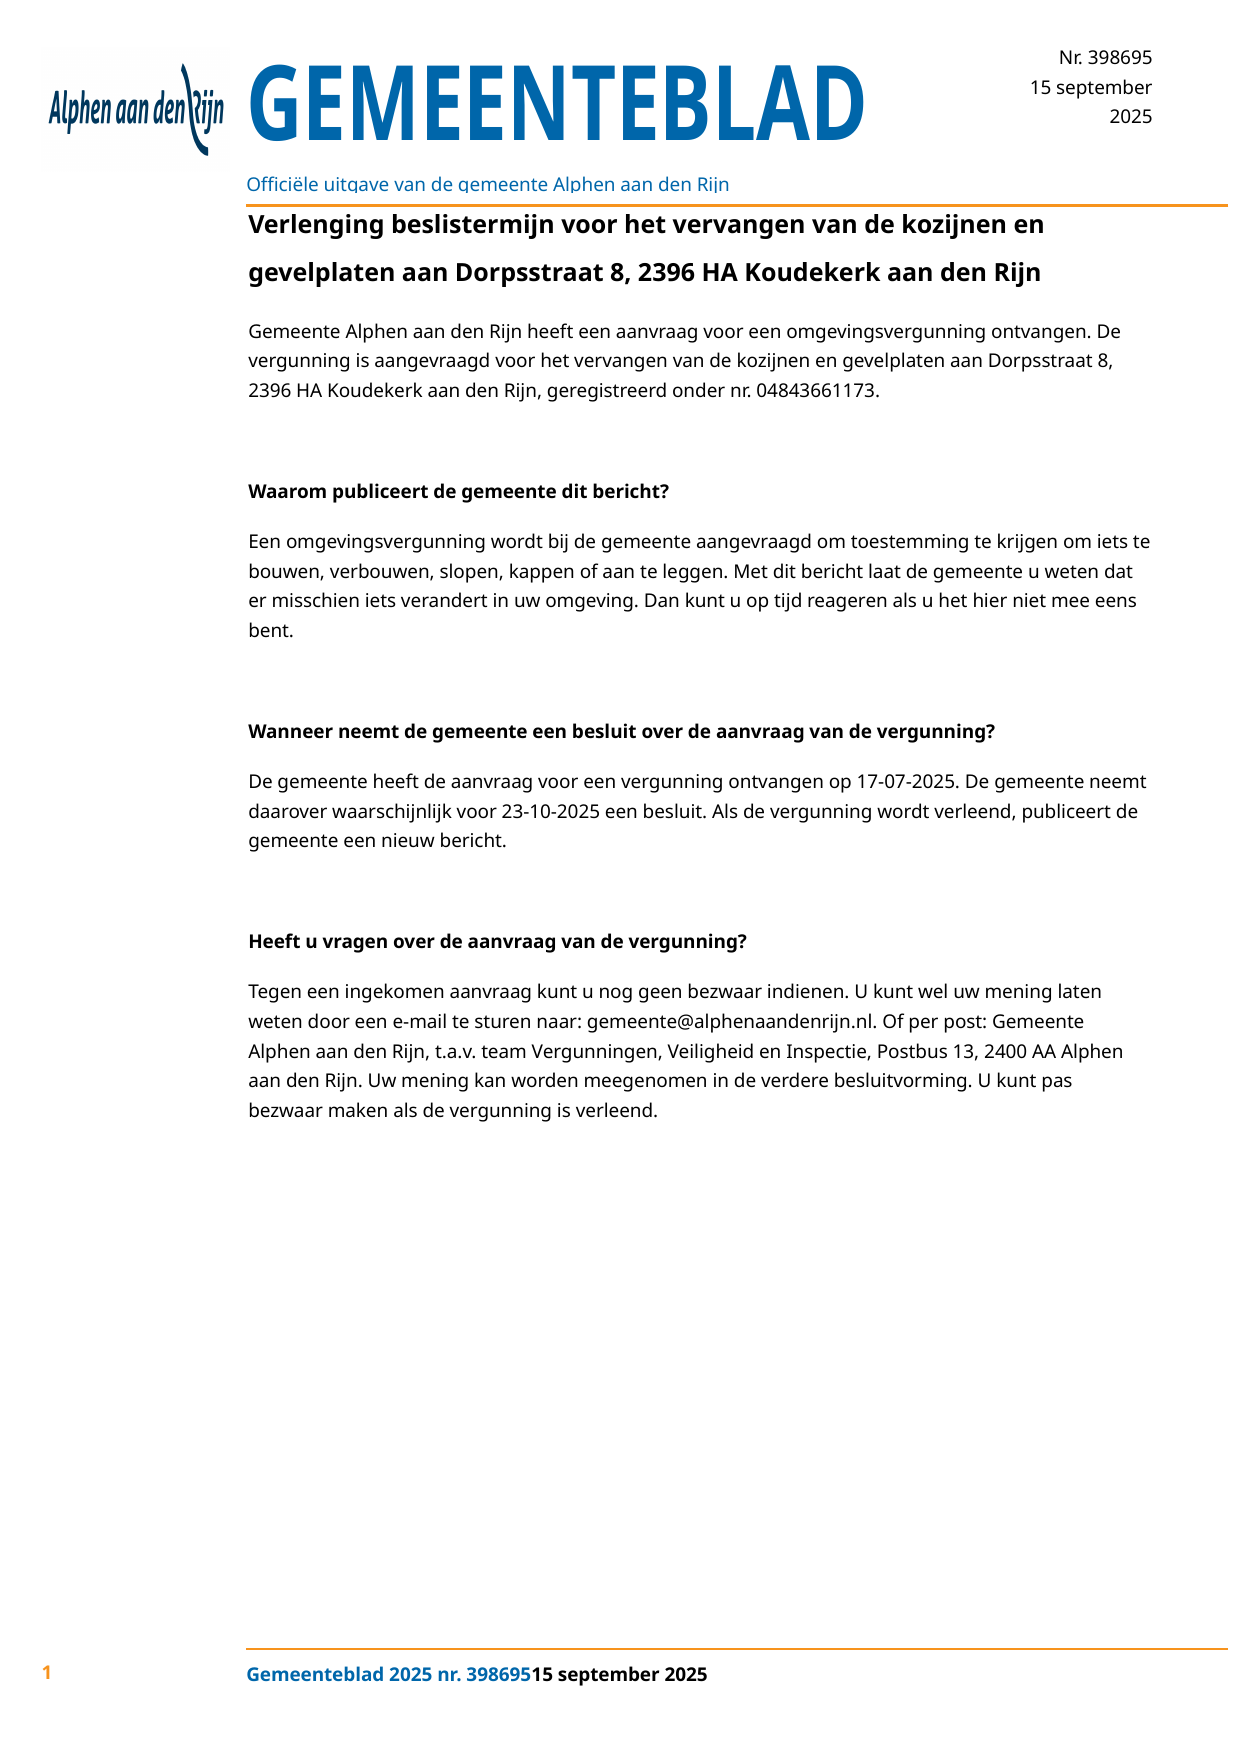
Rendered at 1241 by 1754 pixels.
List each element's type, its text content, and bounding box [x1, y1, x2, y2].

picture [41, 47, 231, 172]
text Waarom publiceert de gemeente dit bericht? [248, 478, 1152, 504]
text Tegen een ingekomen aanvraag kunt u nog geen bezwaar indienen. U kunt wel uw mening laten weten door een e-mail te sturen naar: gemeente@alphenaandenrijn.nl. Of per post: Gemeente Alphen aan den Rijn, t.a.v. team Vergunningen, Veiligheid en Inspectie, Postbus 13, 2400 AA Alphen aan den Rijn. Uw mening kan worden meegenomen in de verdere besluitvorming. U kunt pas bezwaar maken als de vergunning is verleend. [248, 979, 1152, 1123]
text Heeft u vragen over de aanvraag van de vergunning? [248, 928, 1152, 954]
text Wanneer neemt de gemeente een besluit over de aanvraag van de vergunning? [248, 718, 1152, 744]
text Gemeente Alphen aan den Rijn heeft een aanvraag voor een omgevingsvergunning ontvangen. De vergunning is aangevraagd voor het vervangen van de kozijnen en gevelplaten aan Dorpsstraat 8, 2396 HA Koudekerk aan den Rijn, geregistreerd onder nr. 04843661173. [248, 318, 1152, 403]
text De gemeente heeft de aanvraag voor een vergunning ontvangen op 17-07-2025. De gemeente neemt daarover waarschijnlijk voor 23-10-2025 een besluit. Als de vergunning wordt verleend, publiceert de gemeente een nieuw bericht. [248, 768, 1152, 853]
text Verlenging beslistermijn voor het vervangen van de kozijnen en gevelplaten aan Dorpsstraat 8, 2396 HA Koudekerk aan den Rijn [248, 207, 1152, 288]
text Een omgevingsvergunning wordt bij de gemeente aangevraagd om toestemming te krijgen om iets te bouwen, verbouwen, slopen, kappen of aan te leggen. Met dit bericht laat de gemeente u weten dat er misschien iets verandert in uw omgeving. Dan kunt u op tijd reageren als u het hier niet mee eens bent. [248, 528, 1152, 643]
